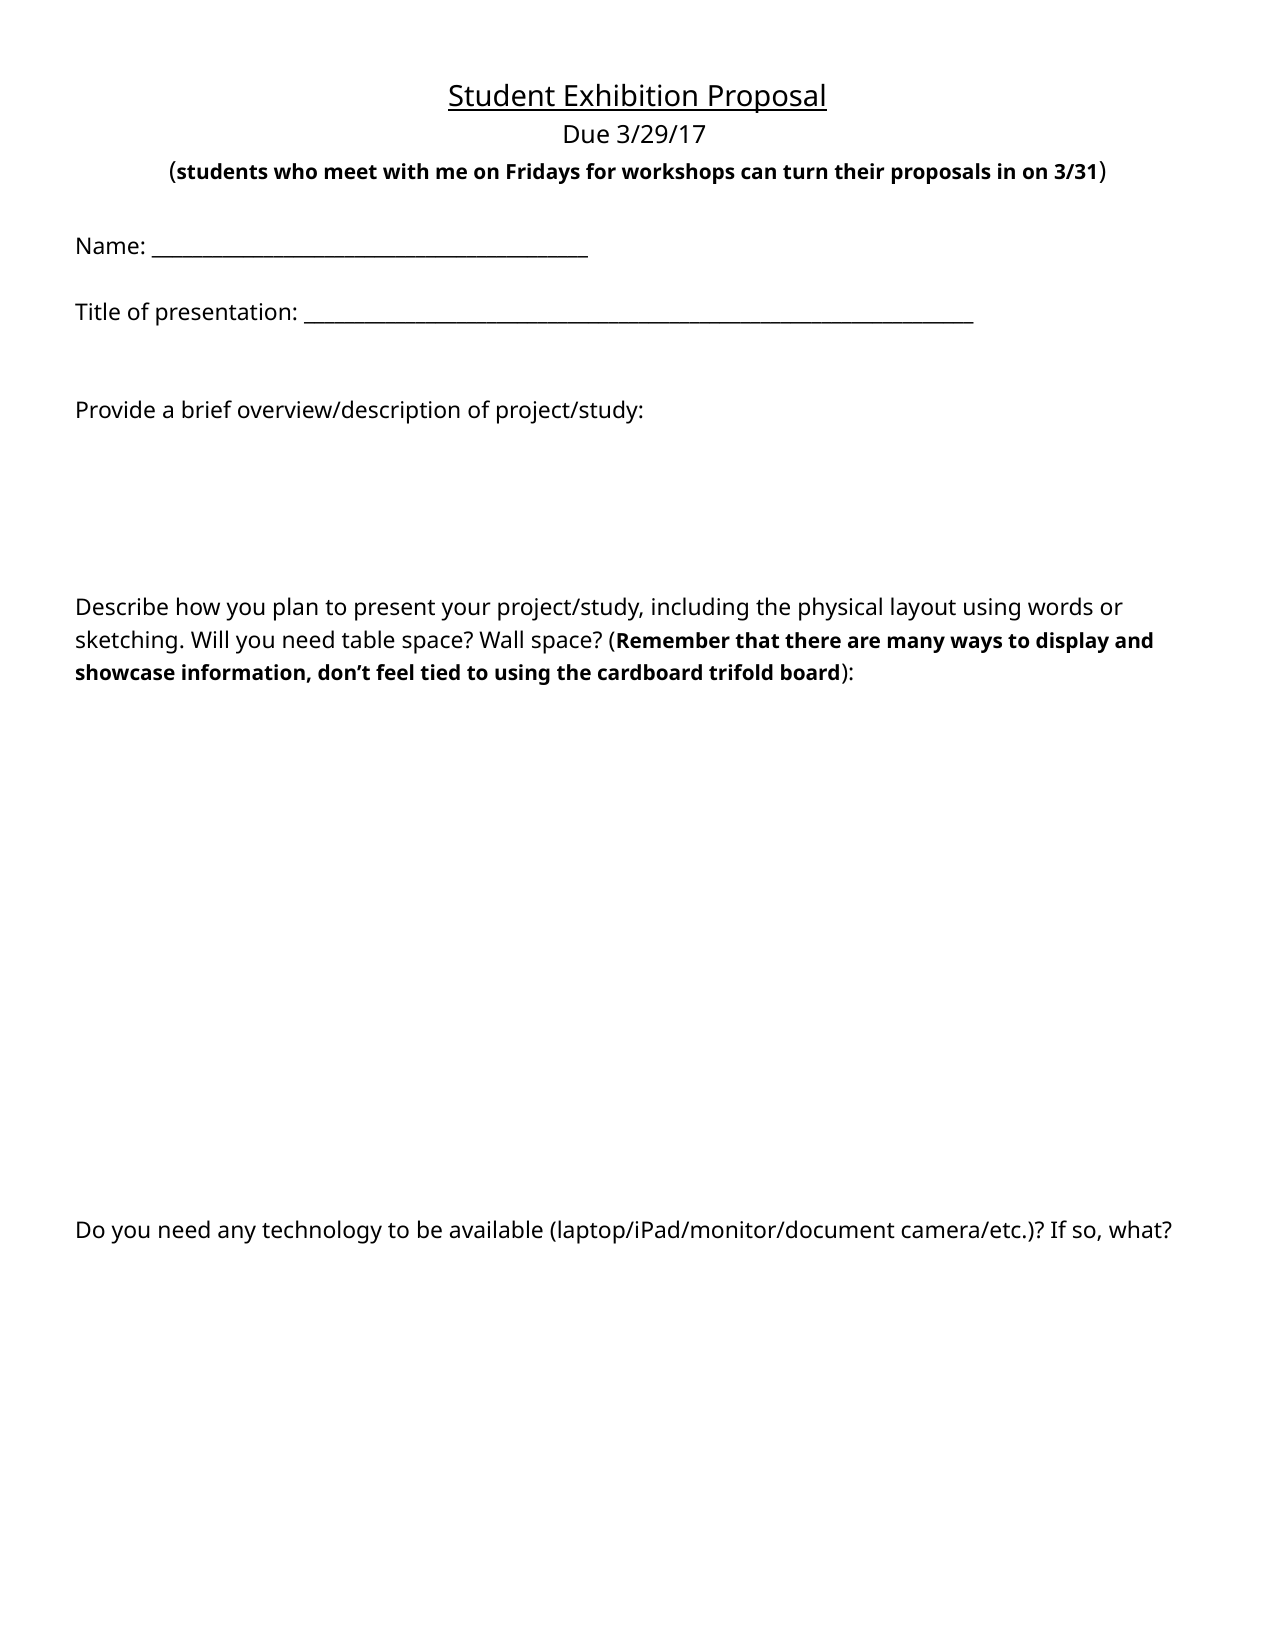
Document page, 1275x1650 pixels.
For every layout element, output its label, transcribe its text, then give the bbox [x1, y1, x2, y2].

text Name: ___________________________________________ [75, 230, 1200, 261]
text Do you need any technology to be available (laptop/iPad/monitor/document camera/etc.)? If so, what? [75, 1214, 1200, 1245]
text Title of presentation: __________________________________________________________________ [75, 295, 1200, 327]
text Describe how you plan to present your project/study, including the physical layout using words or sketching. Will you need table space? Wall space? (Remember that there are many ways to display and showcase information, don’t feel tied to using the cardboard trifold board): [75, 591, 1200, 688]
text (students who meet with me on Fridays for workshops can turn their proposals in on 3/31) [75, 152, 1200, 186]
text Student Exhibition Proposal [75, 75, 1200, 115]
text Due 3/29/17 [75, 117, 1200, 151]
text Provide a brief overview/description of project/study: [75, 394, 1200, 425]
